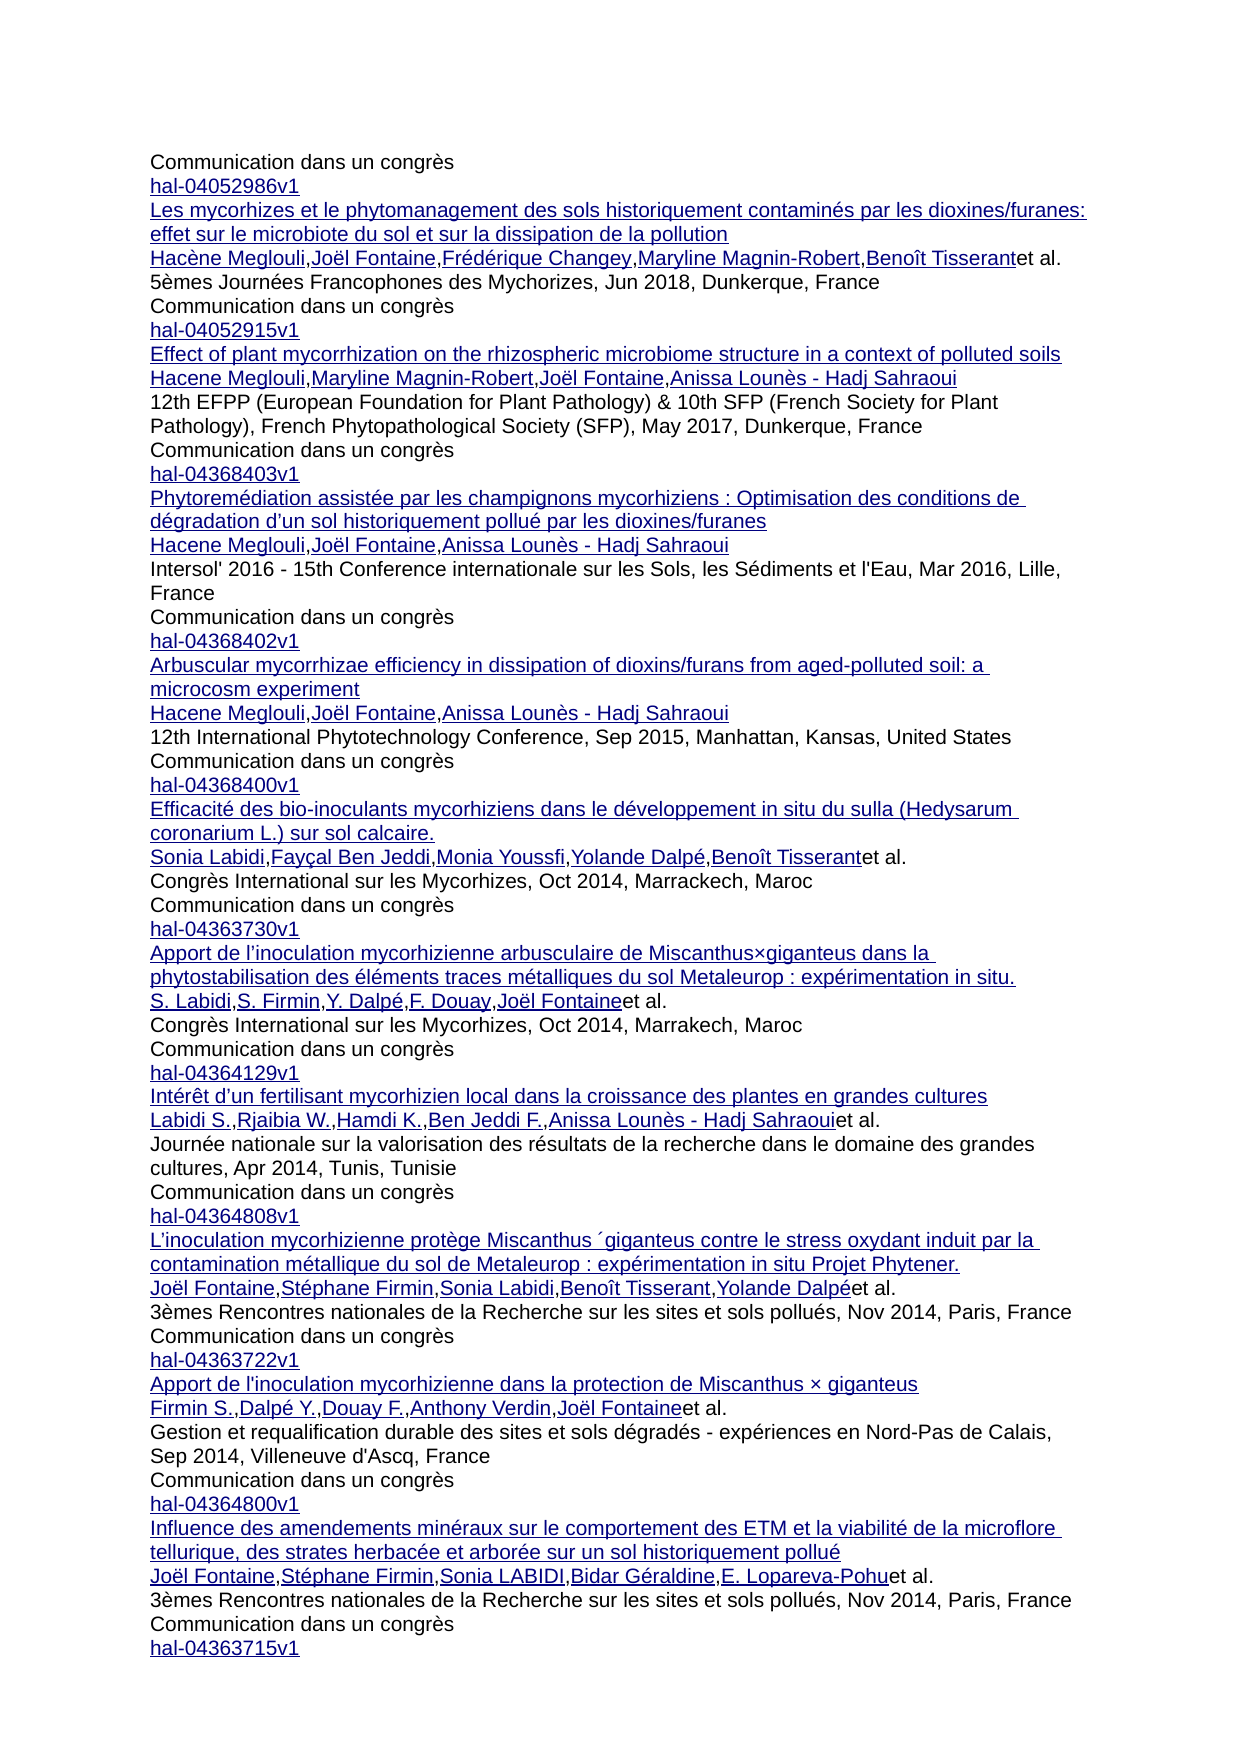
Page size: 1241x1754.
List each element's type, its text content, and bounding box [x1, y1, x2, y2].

table_cell Apport de l’inoculation mycorhizienne arbusculaire de Miscanthus×giganteus dans la phytostabilisation des éléments traces métalliques du sol Metaleurop : expérimentation in situ. S. Labidi,S. Firmin,Y. Dalpé,F. Douay,Joël Fontaineet al. Congrès International sur les Mycorhizes, Oct 2014, Marrakech, Maroc Communication dans un congrès hal-04364129v1 [150, 941, 1090, 1084]
table_cell Effect of plant mycorrhization on the rhizospheric microbiome structure in a context of polluted soils Hacene Meglouli,Maryline Magnin-Robert,Joël Fontaine,Anissa Lounès - Hadj Sahraoui 12th EFPP (European Foundation for Plant Pathology) & 10th SFP (French Society for Plant Pathology), French Phytopathological Society (SFP), May 2017, Dunkerque, France Communication dans un congrès hal-04368403v1 [150, 342, 1090, 485]
table_cell Communication dans un congrès hal-04052986v1 [150, 150, 1090, 198]
table_cell Influence des amendements minéraux sur le comportement des ETM et la viabilité de la microflore tellurique, des strates herbacée et arborée sur un sol historiquement pollué Joël Fontaine,Stéphane Firmin,Sonia LABIDI,Bidar Géraldine,E. Lopareva-Pohuet al. 3èmes Rencontres nationales de la Recherche sur les sites et sols pollués, Nov 2014, Paris, France Communication dans un congrès hal-04363715v1 [150, 1516, 1090, 1659]
table_cell Intérêt d’un fertilisant mycorhizien local dans la croissance des plantes en grandes cultures Labidi S.,Rjaibia W.,Hamdi K.,Ben Jeddi F.,Anissa Lounès - Hadj Sahraouiet al. Journée nationale sur la valorisation des résultats de la recherche dans le domaine des grandes cultures, Apr 2014, Tunis, Tunisie Communication dans un congrès hal-04364808v1 [150, 1084, 1090, 1228]
table_cell Les mycorhizes et le phytomanagement des sols historiquement contaminés par les dioxines/furanes: effet sur le microbiote du sol et sur la dissipation de la pollution Hacène Meglouli,Joël Fontaine,Frédérique Changey,Maryline Magnin-Robert,Benoît Tisserantet al. 5èmes Journées Francophones des Mychorizes, Jun 2018, Dunkerque, France Communication dans un congrès hal-04052915v1 [150, 198, 1090, 342]
table_cell Arbuscular mycorrhizae efficiency in dissipation of dioxins/furans from aged-polluted soil: a microcosm experiment Hacene Meglouli,Joël Fontaine,Anissa Lounès - Hadj Sahraoui 12th International Phytotechnology Conference, Sep 2015, Manhattan, Kansas, United States Communication dans un congrès hal-04368400v1 [150, 653, 1090, 797]
table_cell Phytoremédiation assistée par les champignons mycorhiziens : Optimisation des conditions de dégradation d’un sol historiquement pollué par les dioxines/furanes Hacene Meglouli,Joël Fontaine,Anissa Lounès - Hadj Sahraoui Intersol' 2016 - 15th Conference internationale sur les Sols, les Sédiments et l'Eau, Mar 2016, Lille, France Communication dans un congrès hal-04368402v1 [150, 485, 1090, 653]
table_cell Apport de l'inoculation mycorhizienne dans la protection de Miscanthus × giganteus Firmin S.,Dalpé Y.,Douay F.,Anthony Verdin,Joël Fontaineet al. Gestion et requalification durable des sites et sols dégradés - expériences en Nord-Pas de Calais, Sep 2014, Villeneuve d'Ascq, France Communication dans un congrès hal-04364800v1 [150, 1372, 1090, 1516]
table_cell L’inoculation mycorhizienne protège Miscanthus ´giganteus contre le stress oxydant induit par la contamination métallique du sol de Metaleurop : expérimentation in situ Projet Phytener. Joël Fontaine,Stéphane Firmin,Sonia Labidi,Benoît Tisserant,Yolande Dalpéet al. 3èmes Rencontres nationales de la Recherche sur les sites et sols pollués, Nov 2014, Paris, France Communication dans un congrès hal-04363722v1 [150, 1228, 1090, 1372]
table_cell Efficacité des bio-inoculants mycorhiziens dans le développement in situ du sulla (Hedysarum coronarium L.) sur sol calcaire. Sonia Labidi,Fayçal Ben Jeddi,Monia Youssfi,Yolande Dalpé,Benoît Tisserantet al. Congrès International sur les Mycorhizes, Oct 2014, Marrackech, Maroc Communication dans un congrès hal-04363730v1 [150, 797, 1090, 941]
